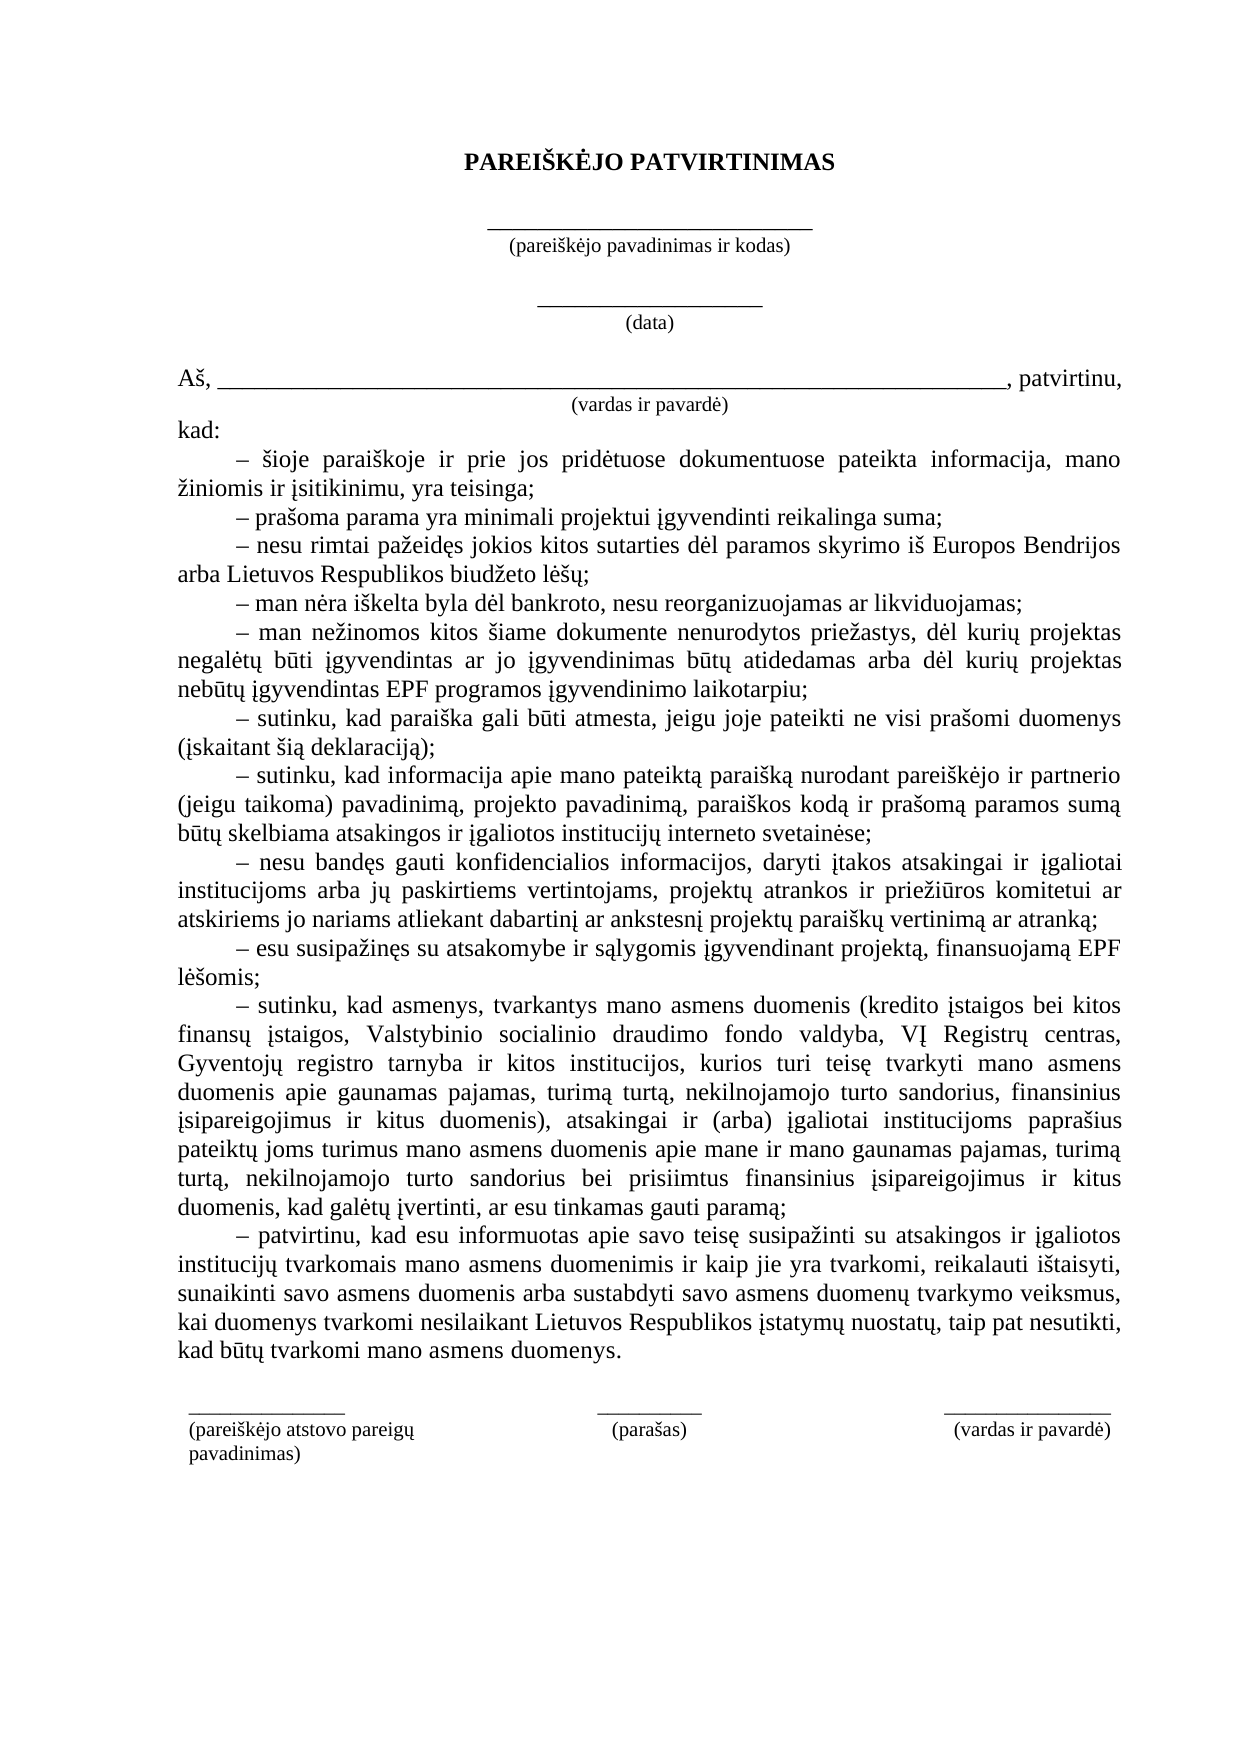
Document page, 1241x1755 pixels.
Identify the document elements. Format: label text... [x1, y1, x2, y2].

text (pareiškėjo pavadinimas ir kodas) [177, 233, 1122, 257]
text (vardas ir pavardė) [177, 392, 1122, 416]
text – esu susipažinęs su atsakomybe ir sąlygomis įgyvendinant projektą, finansuojamą EPF lėšomis; [177, 933, 1122, 991]
text – sutinku, kad asmenys, tvarkantys mano asmens duomenis (kredito įstaigos bei kitos finansų įstaigos, Valstybinio socialinio draudimo fondo valdyba, VĮ Registrų centras, Gyventojų registro tarnyba ir kitos institucijos, kurios turi teisę tvarkyti mano asmens duomenis apie gaunamas pajamas, turimą turtą, nekilnojamojo turto sandorius, finansinius įsipareigojimus ir kitus duomenis), atsakingai ir (arba) įgaliotai institucijoms paprašius pateiktų joms turimus mano asmens duomenis apie mane ir mano gaunamas pajamas, turimą turtą, nekilnojamojo turto sandorius bei prisiimtus finansinius įsipareigojimus ir kitus duomenis, kad galėtų įvertinti, ar esu tinkamas gauti paramą; [177, 991, 1122, 1221]
text PAREIŠKĖJO PATVIRTINIMAS [177, 147, 1122, 176]
text kad: [177, 416, 1122, 444]
table_header _______________ (pareiškėjo atstovo pareigų pavadinimas) [177, 1393, 493, 1465]
text – man nėra iškelta byla dėl bankroto, nesu reorganizuojamas ar likviduojamas; [177, 588, 1122, 617]
text (data) [177, 310, 1122, 334]
text __________________ [177, 281, 1122, 310]
text – patvirtinu, kad esu informuotas apie savo teisę susipažinti su atsakingos ir įgaliotos institucijų tvarkomais mano asmens duomenimis ir kaip jie yra tvarkomi, reikalauti ištaisyti, sunaikinti savo asmens duomenis arba sustabdyti savo asmens duomenų tvarkymo veiksmus, kai duomenys tvarkomi nesilaikant Lietuvos Respublikos įstatymų nuostatų, taip pat nesutikti, kad būtų tvarkomi mano asmens duomenys. [177, 1221, 1122, 1364]
text Aš, , patvirtinu, [177, 363, 1122, 392]
text – sutinku, kad informacija apie mano pateiktą paraišką nurodant pareiškėjo ir partnerio (jeigu taikoma) pavadinimą, projekto pavadinimą, paraiškos kodą ir prašomą paramos sumą būtų skelbiama atsakingos ir įgaliotos institucijų interneto svetainėse; [177, 761, 1122, 847]
text – sutinku, kad paraiška gali būti atmesta, jeigu joje pateikti ne visi prašomi duomenys (įskaitant šią deklaraciją); [177, 703, 1122, 761]
table_header __________ (parašas) [493, 1393, 806, 1465]
text __________________________ [177, 204, 1122, 233]
table_header ________________ (vardas ir pavardė) [806, 1393, 1122, 1465]
text – nesu rimtai pažeidęs jokios kitos sutarties dėl paramos skyrimo iš Europos Bendrijos arba Lietuvos Respublikos biudžeto lėšų; [177, 531, 1122, 588]
text – prašoma parama yra minimali projektui įgyvendinti reikalinga suma; [177, 502, 1122, 531]
text – šioje paraiškoje ir prie jos pridėtuose dokumentuose pateikta informacija, mano žiniomis ir įsitikinimu, yra teisinga; [177, 444, 1122, 502]
text – man nežinomos kitos šiame dokumente nenurodytos priežastys, dėl kurių projektas negalėtų būti įgyvendintas ar jo įgyvendinimas būtų atidedamas arba dėl kurių projektas nebūtų įgyvendintas EPF programos įgyvendinimo laikotarpiu; [177, 617, 1122, 703]
text – nesu bandęs gauti konfidencialios informacijos, daryti įtakos atsakingai ir įgaliotai institucijoms arba jų paskirtiems vertintojams, projektų atrankos ir priežiūros komitetui ar atskiriems jo nariams atliekant dabartinį ar ankstesnį projektų paraiškų vertinimą ar atranką; [177, 847, 1122, 933]
